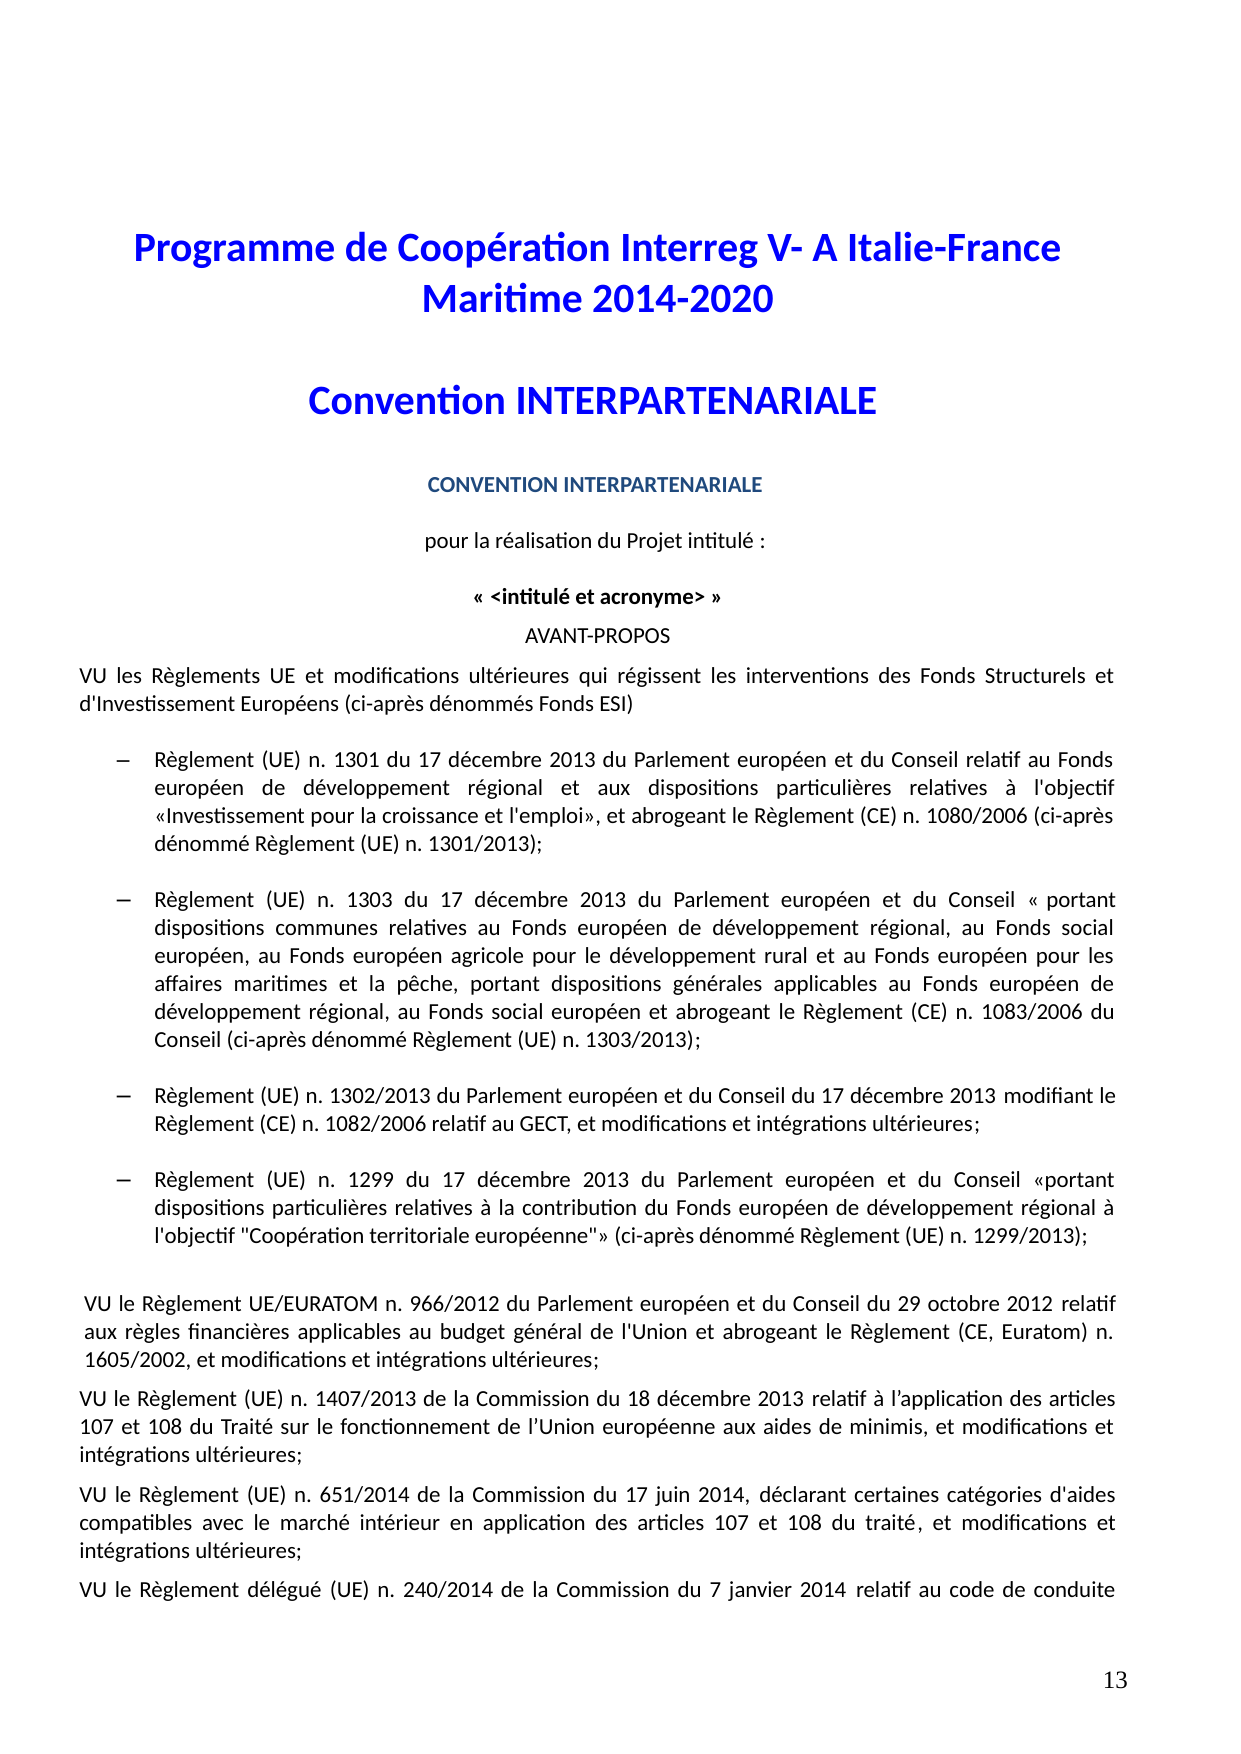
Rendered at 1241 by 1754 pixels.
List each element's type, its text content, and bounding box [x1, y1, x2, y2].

table_cell VU le Règlement délégué (UE) n. 240/2014 de la Commission du 7 janvier 2014 relatif au code de conduite [74, 1570, 1122, 1609]
table_cell [74, 83, 1122, 216]
table_cell VU les Règlements UE et modifications ultérieures qui régissent les interventions des Fonds Structurels et d'Investissement Européens (ci-après dénommés Fonds ESI) Règlement (UE) n. 1301 du 17 décembre 2013 du Parlement européen et du Conseil relatif au Fonds européen de développement régional et aux dispositions particulières relatives à l'objectif «Investissement pour la croissance et l'emploi», et abrogeant le Règlement (CE) n. 1080/2006 (ci-après dénommé Règlement (UE) n. 1301/2013); Règlement (UE) n. 1303 du 17 décembre 2013 du Parlement européen et du Conseil « portant dispositions communes relatives au Fonds européen de développement régional, au Fonds social européen, au Fonds européen agricole pour le développement rural et au Fonds européen pour les affaires maritimes et la pêche, portant dispositions générales applicables au Fonds européen de développement régional, au Fonds social européen et abrogeant le Règlement (CE) n. 1083/2006 du Conseil (ci-après dénommé Règlement (UE) n. 1303/2013); Règlement (UE) n. 1302/2013 du Parlement européen et du Conseil du 17 décembre 2013 modifiant le Règlement (CE) n. 1082/2006 relatif au GECT, et modifications et intégrations ultérieures; Règlement (UE) n. 1299 du 17 décembre 2013 du Parlement européen et du Conseil «portant dispositions particulières relatives à la contribution du Fonds européen de développement régional à l'objectif "Coopération territoriale européenne"» (ci-après dénommé Règlement (UE) n. 1299/2013); [74, 655, 1122, 1283]
table_cell Programme de Coopération Interreg V- A Italie-France Maritime 2014-2020 Convention INTERPARTENARIALE [74, 216, 1122, 464]
table_cell CONVENTION INTERPARTENARIALE pour la réalisation du Projet intitulé : « <intitulé et acronyme> » [74, 464, 1122, 616]
table_cell VU le Règlement (UE) n. 651/2014 de la Commission du 17 juin 2014, déclarant certaines catégories d'aides compatibles avec le marché intérieur en application des articles 107 et 108 du traité, et modifications et intégrations ultérieures; [74, 1474, 1122, 1569]
table_cell VU le Règlement (UE) n. 1407/2013 de la Commission du 18 décembre 2013 relatif à l’application des articles 107 et 108 du Traité sur le fonctionnement de l’Union européenne aux aides de minimis, et modifications et intégrations ultérieures; [74, 1379, 1122, 1474]
table_cell AVANT-PROPOS [74, 616, 1122, 655]
table_cell VU le Règlement UE/EURATOM n. 966/2012 du Parlement européen et du Conseil du 29 octobre 2012 relatif aux règles financières applicables au budget général de l'Union et abrogeant le Règlement (CE, Euratom) n. 1605/2002, et modifications et intégrations ultérieures; [74, 1283, 1122, 1378]
